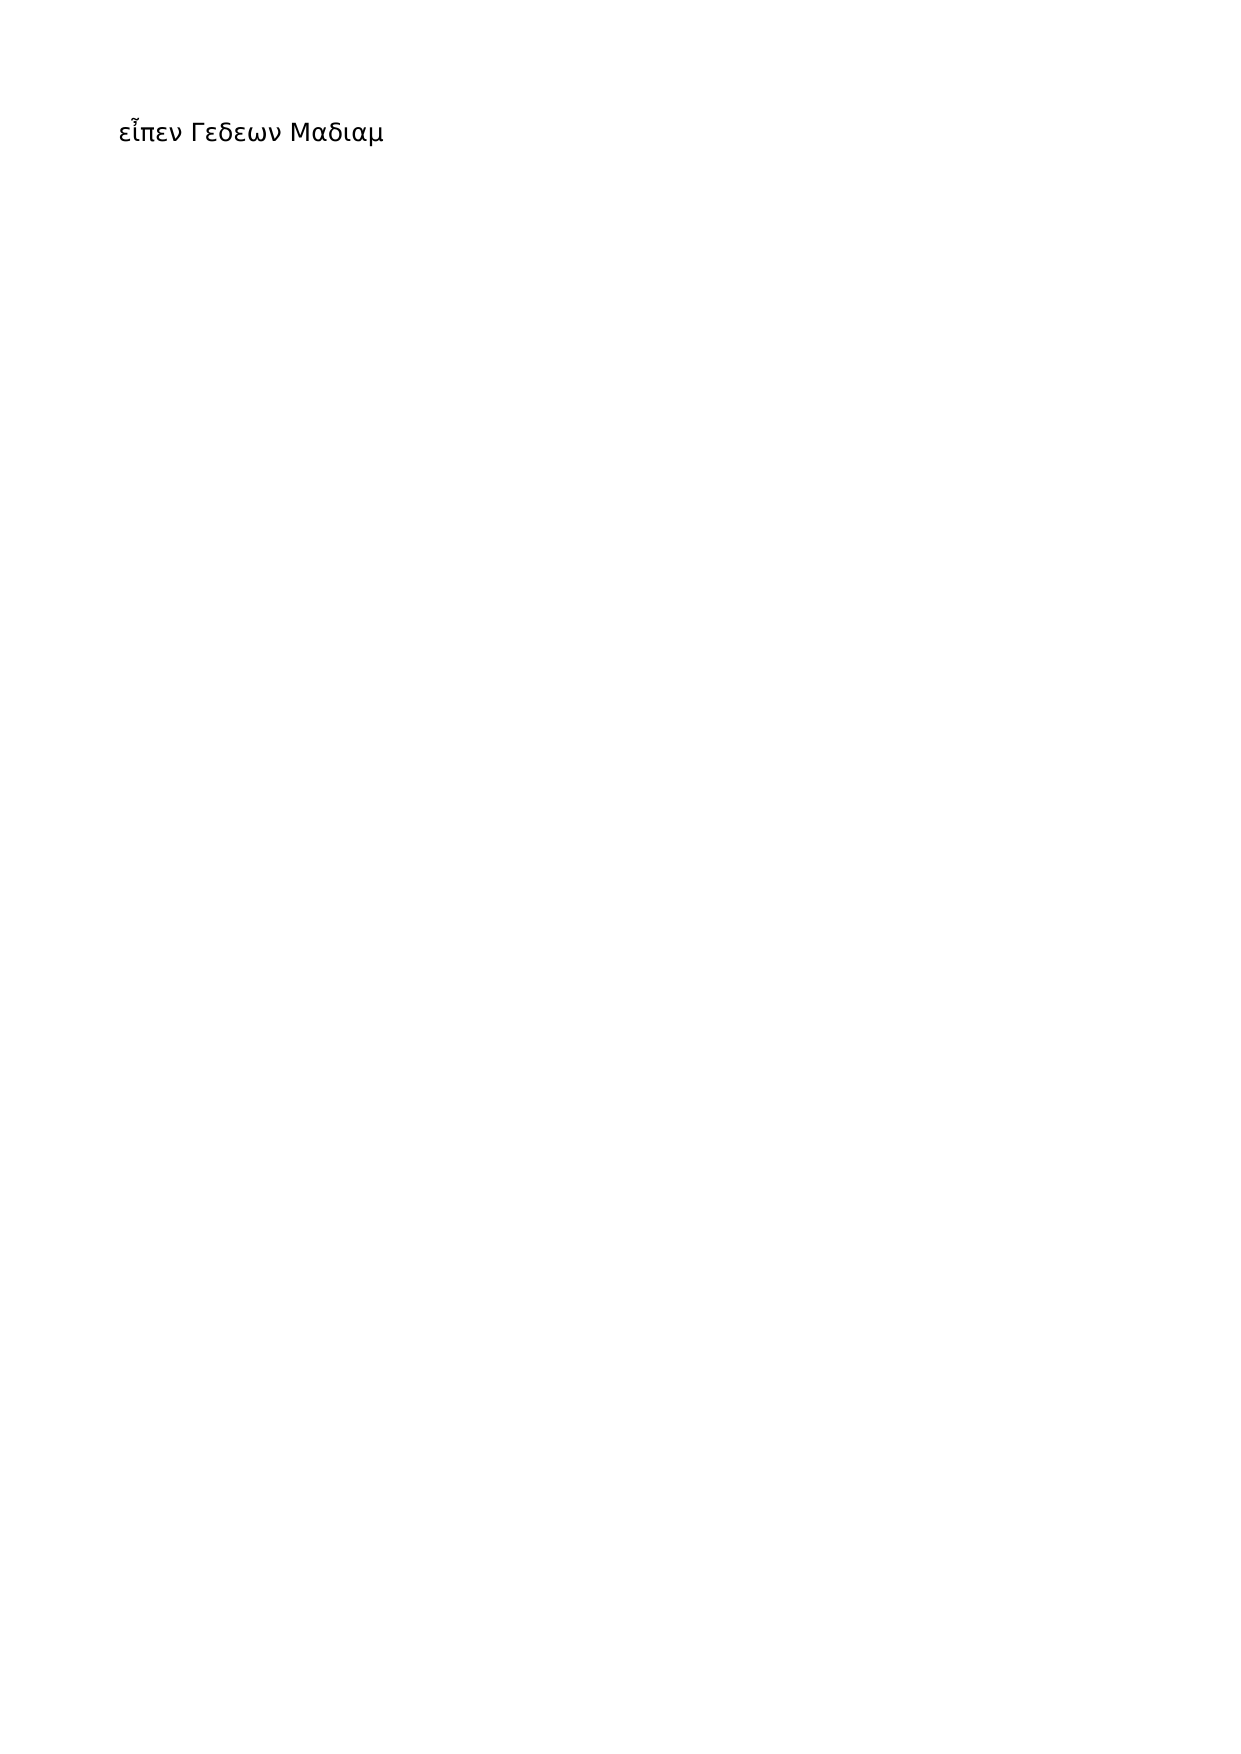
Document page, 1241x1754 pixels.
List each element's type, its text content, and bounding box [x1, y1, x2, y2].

text εἶπεν Γεδεων Μαδιαμ [118, 118, 1122, 147]
